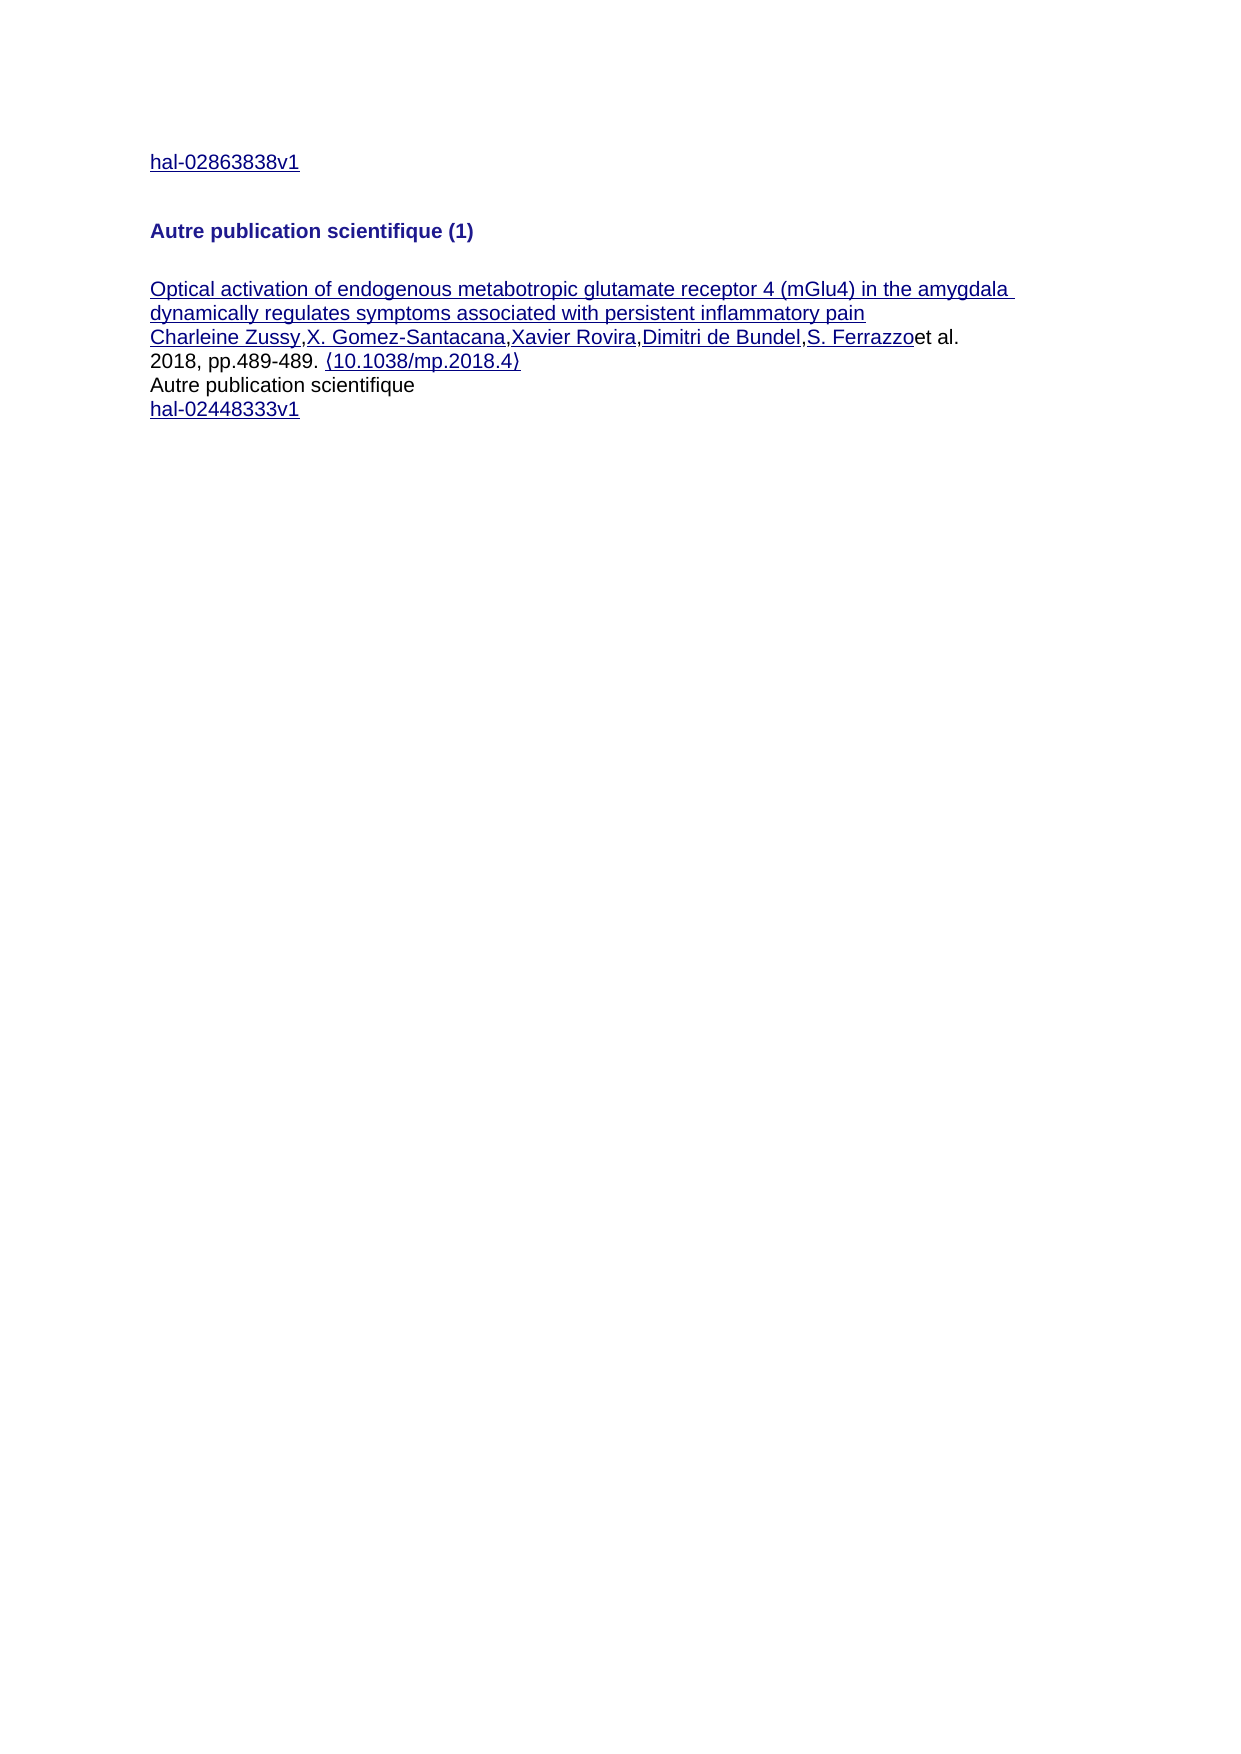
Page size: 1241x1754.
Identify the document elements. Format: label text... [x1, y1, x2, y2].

table_header Optical activation of endogenous metabotropic glutamate receptor 4 (mGlu4) in the amygdala dynamically regulates symptoms associated with persistent inflammatory pain Charleine Zussy,X. Gomez-Santacana,Xavier Rovira,Dimitri de Bundel,S. Ferrazzoet al. 2018, pp.489-489. ⟨10.1038/mp.2018.4⟩ Autre publication scientifique hal-02448333v1 [150, 277, 1090, 421]
table_header hal-02863838v1 [150, 150, 1090, 174]
subtitle Autre publication scientifique (1) [150, 219, 1090, 243]
